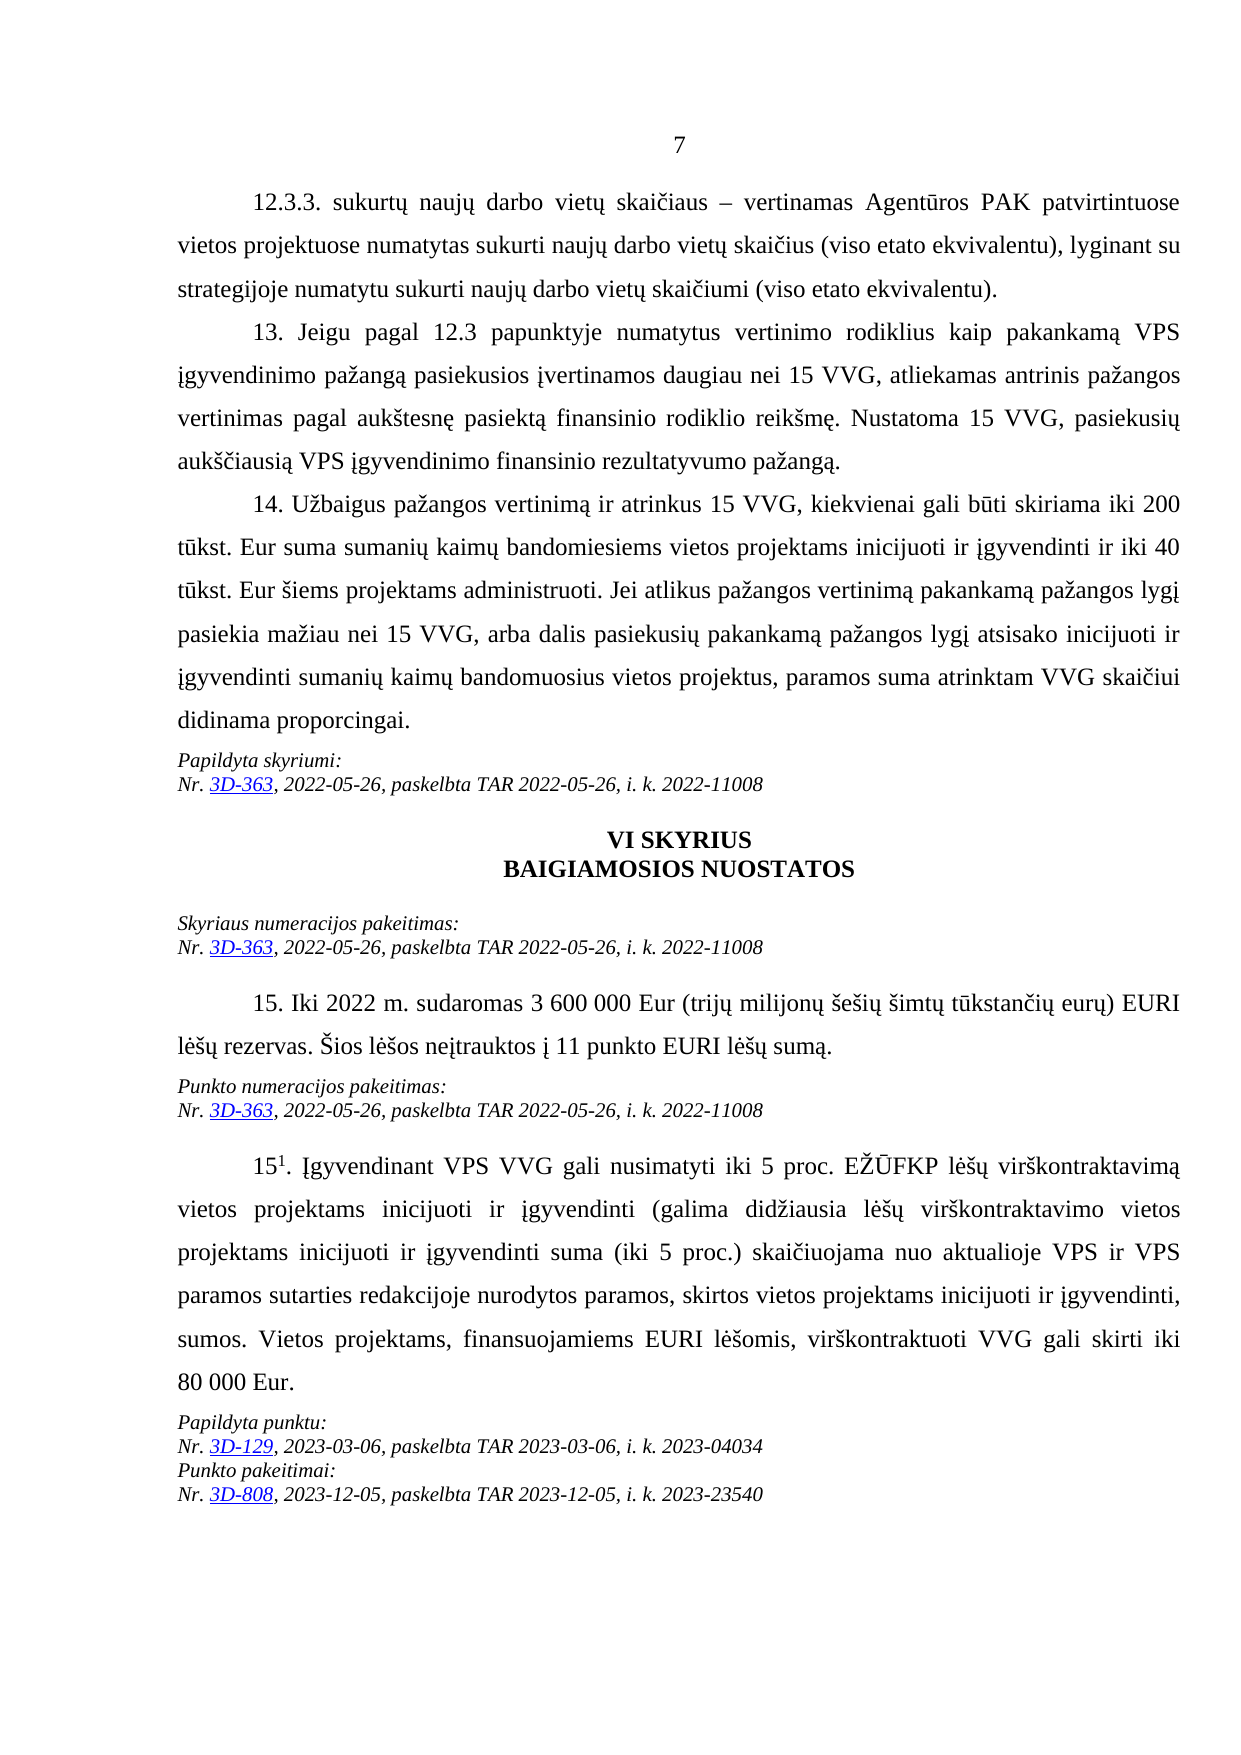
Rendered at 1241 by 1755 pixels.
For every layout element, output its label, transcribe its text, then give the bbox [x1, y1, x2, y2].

text Nr. 3D-808, 2023-12-05, paskelbta TAR 2023-12-05, i. k. 2023-23540 [177, 1482, 1181, 1506]
text Skyriaus numeracijos pakeitimas: [177, 911, 1181, 935]
text Punkto pakeitimai: [177, 1458, 1181, 1482]
text 12.3.3. sukurtų naujų darbo vietų skaičiaus – vertinamas Agentūros PAK patvirtintuose vietos projektuose numatytas sukurti naujų darbo vietų skaičius (viso etato ekvivalentu), lyginant su strategijoje numatytu sukurti naujų darbo vietų skaičiumi (viso etato ekvivalentu). [177, 187, 1181, 302]
text Nr. 3D-363, 2022-05-26, paskelbta TAR 2022-05-26, i. k. 2022-11008 [177, 772, 1181, 796]
text 13. Jeigu pagal 12.3 papunktyje numatytus vertinimo rodiklius kaip pakankamą VPS įgyvendinimo pažangą pasiekusios įvertinamos daugiau nei 15 VVG, atliekamas antrinis pažangos vertinimas pagal aukštesnę pasiektą finansinio rodiklio reikšmę. Nustatoma 15 VVG, pasiekusių aukščiausią VPS įgyvendinimo finansinio rezultatyvumo pažangą. [177, 317, 1181, 475]
text VI SKYRIUS [177, 825, 1181, 854]
text BAIGIAMOSIOS NUOSTATOS [177, 854, 1181, 882]
text Nr. 3D-363, 2022-05-26, paskelbta TAR 2022-05-26, i. k. 2022-11008 [177, 1098, 1181, 1122]
text Nr. 3D-129, 2023-03-06, paskelbta TAR 2023-03-06, i. k. 2023-04034 [177, 1434, 1181, 1458]
text Punkto numeracijos pakeitimas: [177, 1074, 1181, 1098]
text 15. Iki 2022 m. sudaromas 3 600 000 Eur (trijų milijonų šešių šimtų tūkstančių eurų) EURI lėšų rezervas. Šios lėšos neįtrauktos į 11 punkto EURI lėšų sumą. [177, 988, 1181, 1060]
text Papildyta punktu: [177, 1410, 1181, 1434]
text Papildyta skyriumi: [177, 748, 1181, 772]
text Nr. 3D-363, 2022-05-26, paskelbta TAR 2022-05-26, i. k. 2022-11008 [177, 935, 1181, 959]
text 151. Įgyvendinant VPS VVG gali nusimatyti iki 5 proc. EŽŪFKP lėšų virškontraktavimą vietos projektams inicijuoti ir įgyvendinti (galima didžiausia lėšų virškontraktavimo vietos projektams inicijuoti ir įgyvendinti suma (iki 5 proc.) skaičiuojama nuo aktualioje VPS ir VPS paramos sutarties redakcijoje nurodytos paramos, skirtos vietos projektams inicijuoti ir įgyvendinti, sumos. Vietos projektams, finansuojamiems EURI lėšomis, virškontraktuoti VVG gali skirti iki 80 000 Eur. [177, 1151, 1181, 1396]
text 14. Užbaigus pažangos vertinimą ir atrinkus 15 VVG, kiekvienai gali būti skiriama iki 200 tūkst. Eur suma sumanių kaimų bandomiesiems vietos projektams inicijuoti ir įgyvendinti ir iki 40 tūkst. Eur šiems projektams administruoti. Jei atlikus pažangos vertinimą pakankamą pažangos lygį pasiekia mažiau nei 15 VVG, arba dalis pasiekusių pakankamą pažangos lygį atsisako inicijuoti ir įgyvendinti sumanių kaimų bandomuosius vietos projektus, paramos suma atrinktam VVG skaičiui didinama proporcingai. [177, 489, 1181, 734]
